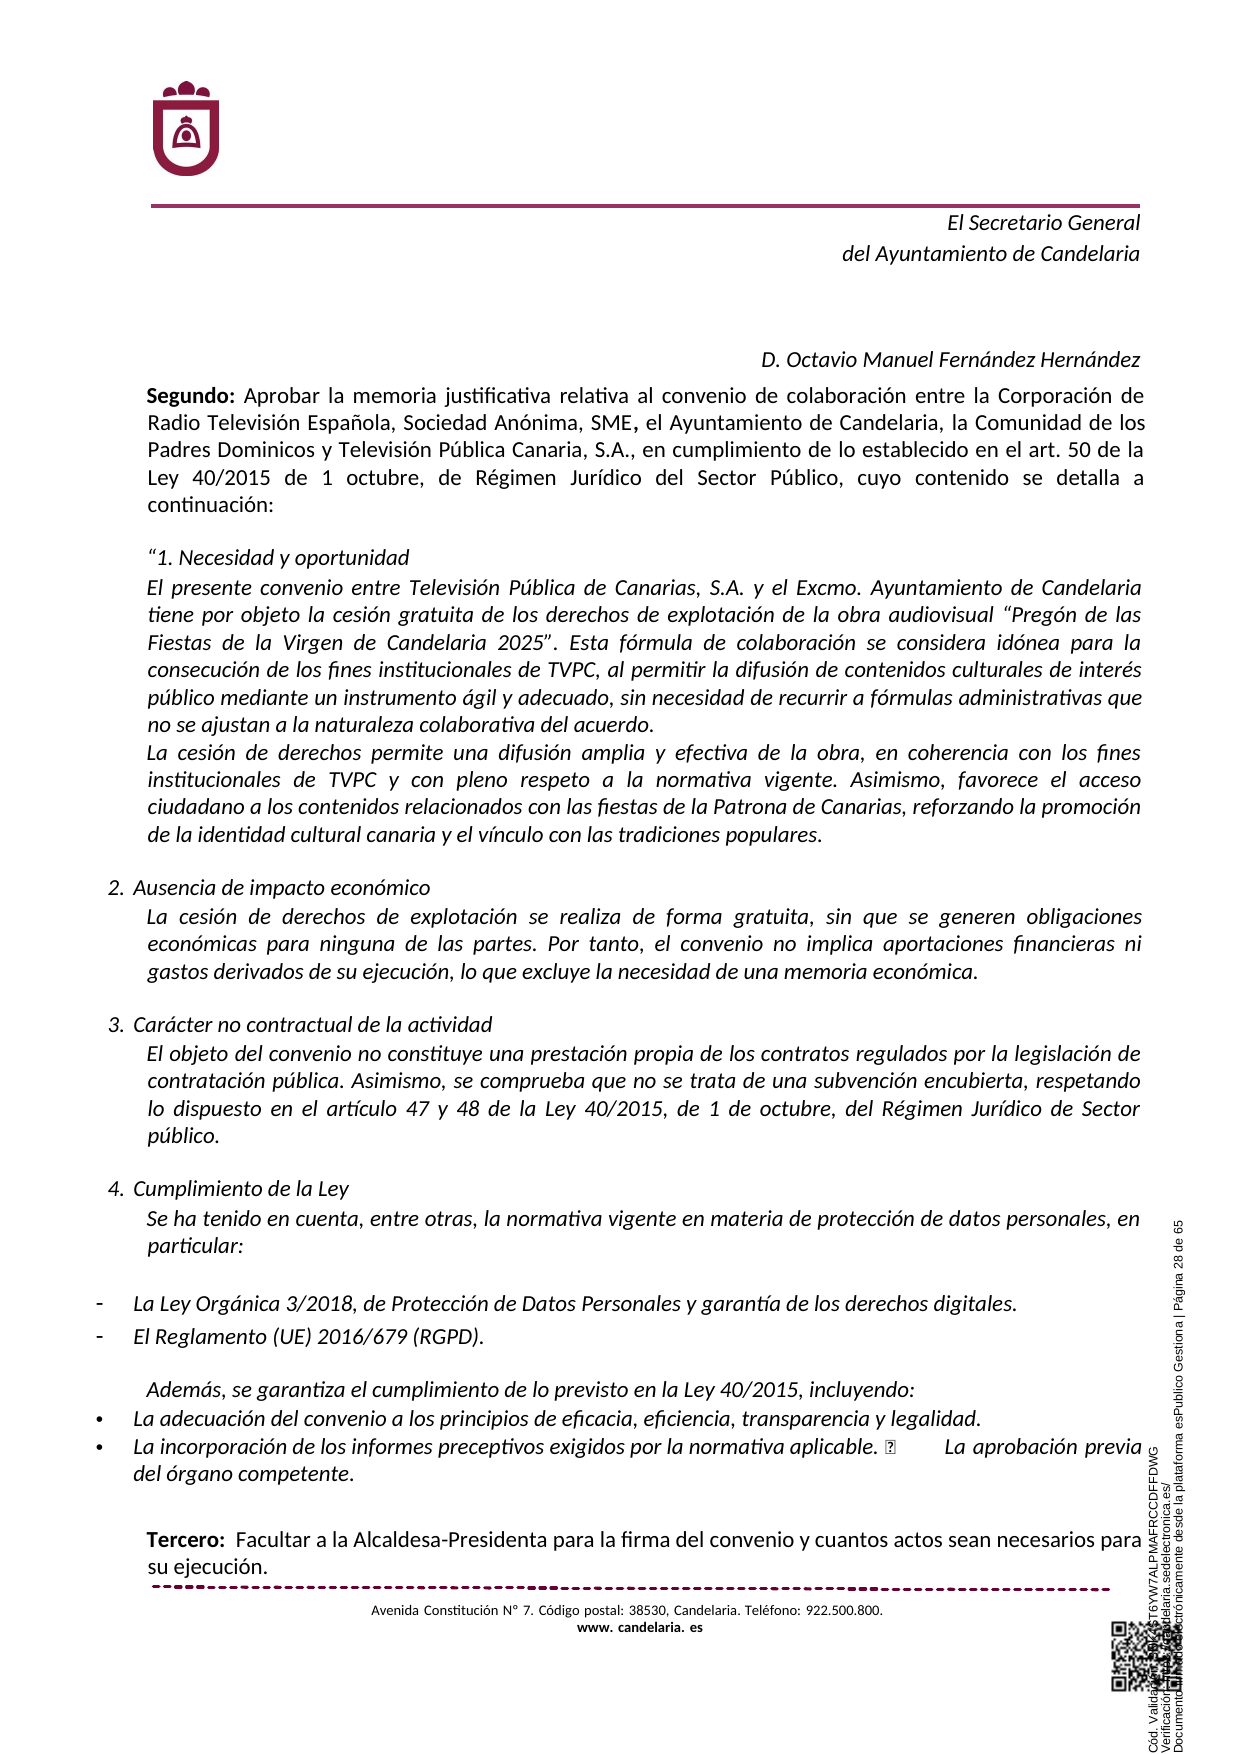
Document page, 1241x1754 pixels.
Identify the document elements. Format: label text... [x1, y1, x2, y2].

list La incorporación de los informes preceptivos exigidos por la normativa aplicable.  La aprobación previa del órgano competente. [96, 1432, 1146, 1487]
text La cesión de derechos permite una difusión amplia y efectiva de la obra, en coherencia con los fines institucionales de TVPC y con pleno respeto a la normativa vigente. Asimismo, favorece el acceso ciudadano a los contenidos relacionados con las fiestas de la Patrona de Canarias, reforzando la promoción de la identidad cultural canaria y el vínculo con las tradiciones populares. [146, 738, 1146, 848]
text El objeto del convenio no constituye una prestación propia de los contratos regulados por la legislación de contratación pública. Asimismo, se comprueba que no se trata de una subvención encubierta, respetando lo dispuesto en el artículo 47 y 48 de la Ley 40/2015, de 1 de octubre, del Régimen Jurídico de Sector público. [146, 1039, 1146, 1149]
text Además, se garantiza el cumplimiento de lo previsto en la Ley 40/2015, incluyendo: [146, 1375, 1146, 1403]
list Cumplimiento de la Ley [107, 1174, 1146, 1202]
text Segundo: Aprobar la memoria justificativa relativa al convenio de colaboración entre la Corporación de Radio Televisión Española, Sociedad Anónima, SME, el Ayuntamiento de Candelaria, la Comunidad de los Padres Dominicos y Televisión Pública Canaria, S.A., en cumplimiento de lo establecido en el art. 50 de la Ley 40/2015 de 1 octubre, de Régimen Jurídico del Sector Público, cuyo contenido se detalla a continuación: [146, 381, 1146, 519]
list Ausencia de impacto económico [107, 873, 1146, 901]
text Tercero: Facultar a la Alcaldesa-Presidenta para la firma del convenio y cuantos actos sean necesarios para su ejecución. [146, 1525, 1146, 1580]
list El Reglamento (UE) 2016/679 (RGPD). [96, 1320, 1146, 1350]
list La Ley Orgánica 3/2018, de Protección de Datos Personales y garantía de los derechos digitales. [96, 1288, 1146, 1318]
text El presente convenio entre Televisión Pública de Canarias, S.A. y el Excmo. Ayuntamiento de Candelaria tiene por objeto la cesión gratuita de los derechos de explotación de la obra audiovisual “Pregón de las Fiestas de la Virgen de Candelaria 2025”. Esta fórmula de colaboración se considera idónea para la consecución de los fines institucionales de TVPC, al permitir la difusión de contenidos culturales de interés público mediante un instrumento ágil y adecuado, sin necesidad de recurrir a fórmulas administrativas que no se ajustan a la naturaleza colaborativa del acuerdo. [146, 573, 1146, 738]
text “1. Necesidad y oportunidad [146, 544, 1146, 571]
text La cesión de derechos de explotación se realiza de forma gratuita, sin que se generen obligaciones económicas para ninguna de las partes. Por tanto, el convenio no implica aportaciones financieras ni gastos derivados de su ejecución, lo que excluye la necesidad de una memoria económica. [146, 903, 1146, 985]
text Se ha tenido en cuenta, entre otras, la normativa vigente en materia de protección de datos personales, en particular: [146, 1204, 1146, 1259]
list Carácter no contractual de la actividad [107, 1010, 1146, 1037]
text El Secretario General [133, 151, 1143, 236]
text D. Octavio Manuel Fernández Hernández [133, 345, 1143, 373]
text del Ayuntamiento de Candelaria [133, 239, 1143, 267]
list La adecuación del convenio a los principios de eficacia, eficiencia, transparencia y legalidad. [96, 1405, 1146, 1432]
